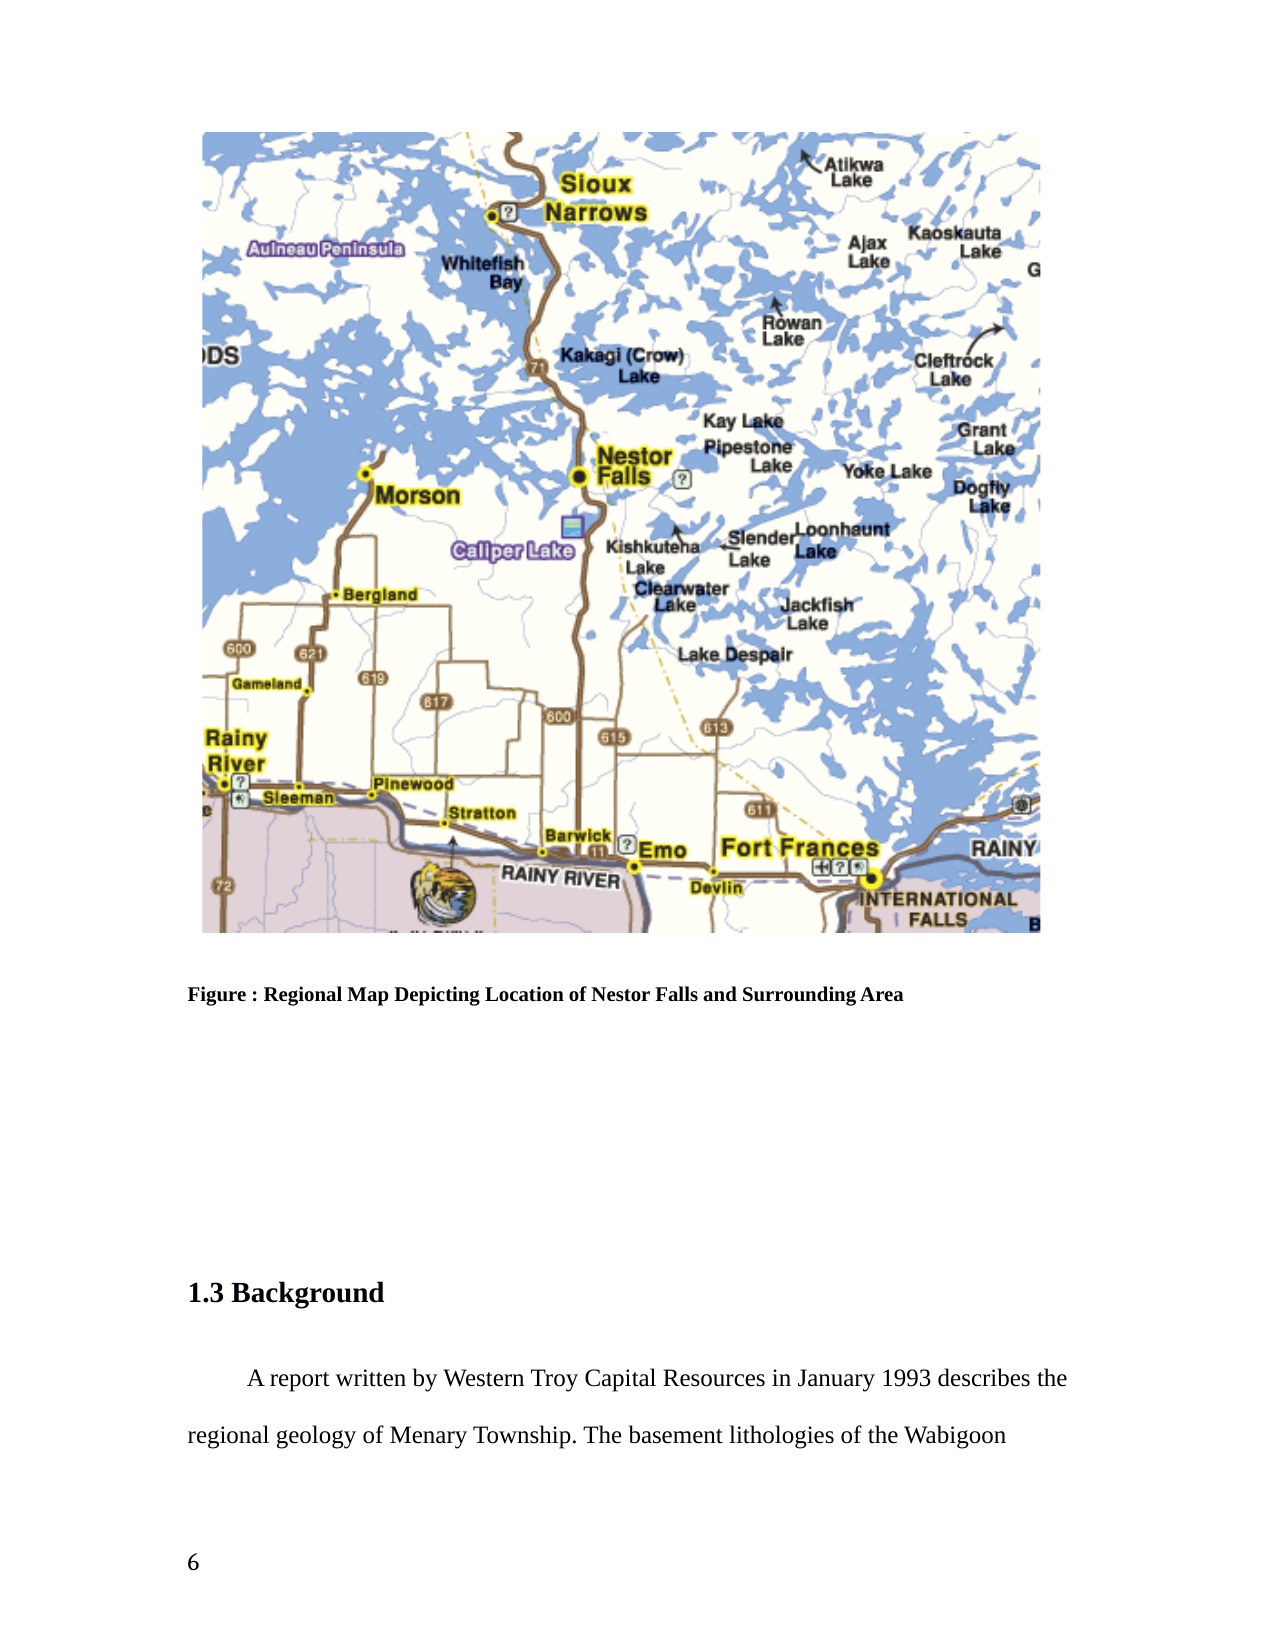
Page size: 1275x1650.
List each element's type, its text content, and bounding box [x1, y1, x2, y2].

text A report written by Western Troy Capital Resources in January 1993 describes the regional geology of Menary Township. The basement lithologies of the Wabigoon [187, 1363, 1087, 1449]
text Figure : Regional Map Depicting Location of Nestor Falls and Surrounding Area [187, 982, 1087, 1006]
title 1.3 Background [187, 1275, 1087, 1308]
picture [202, 132, 1041, 933]
